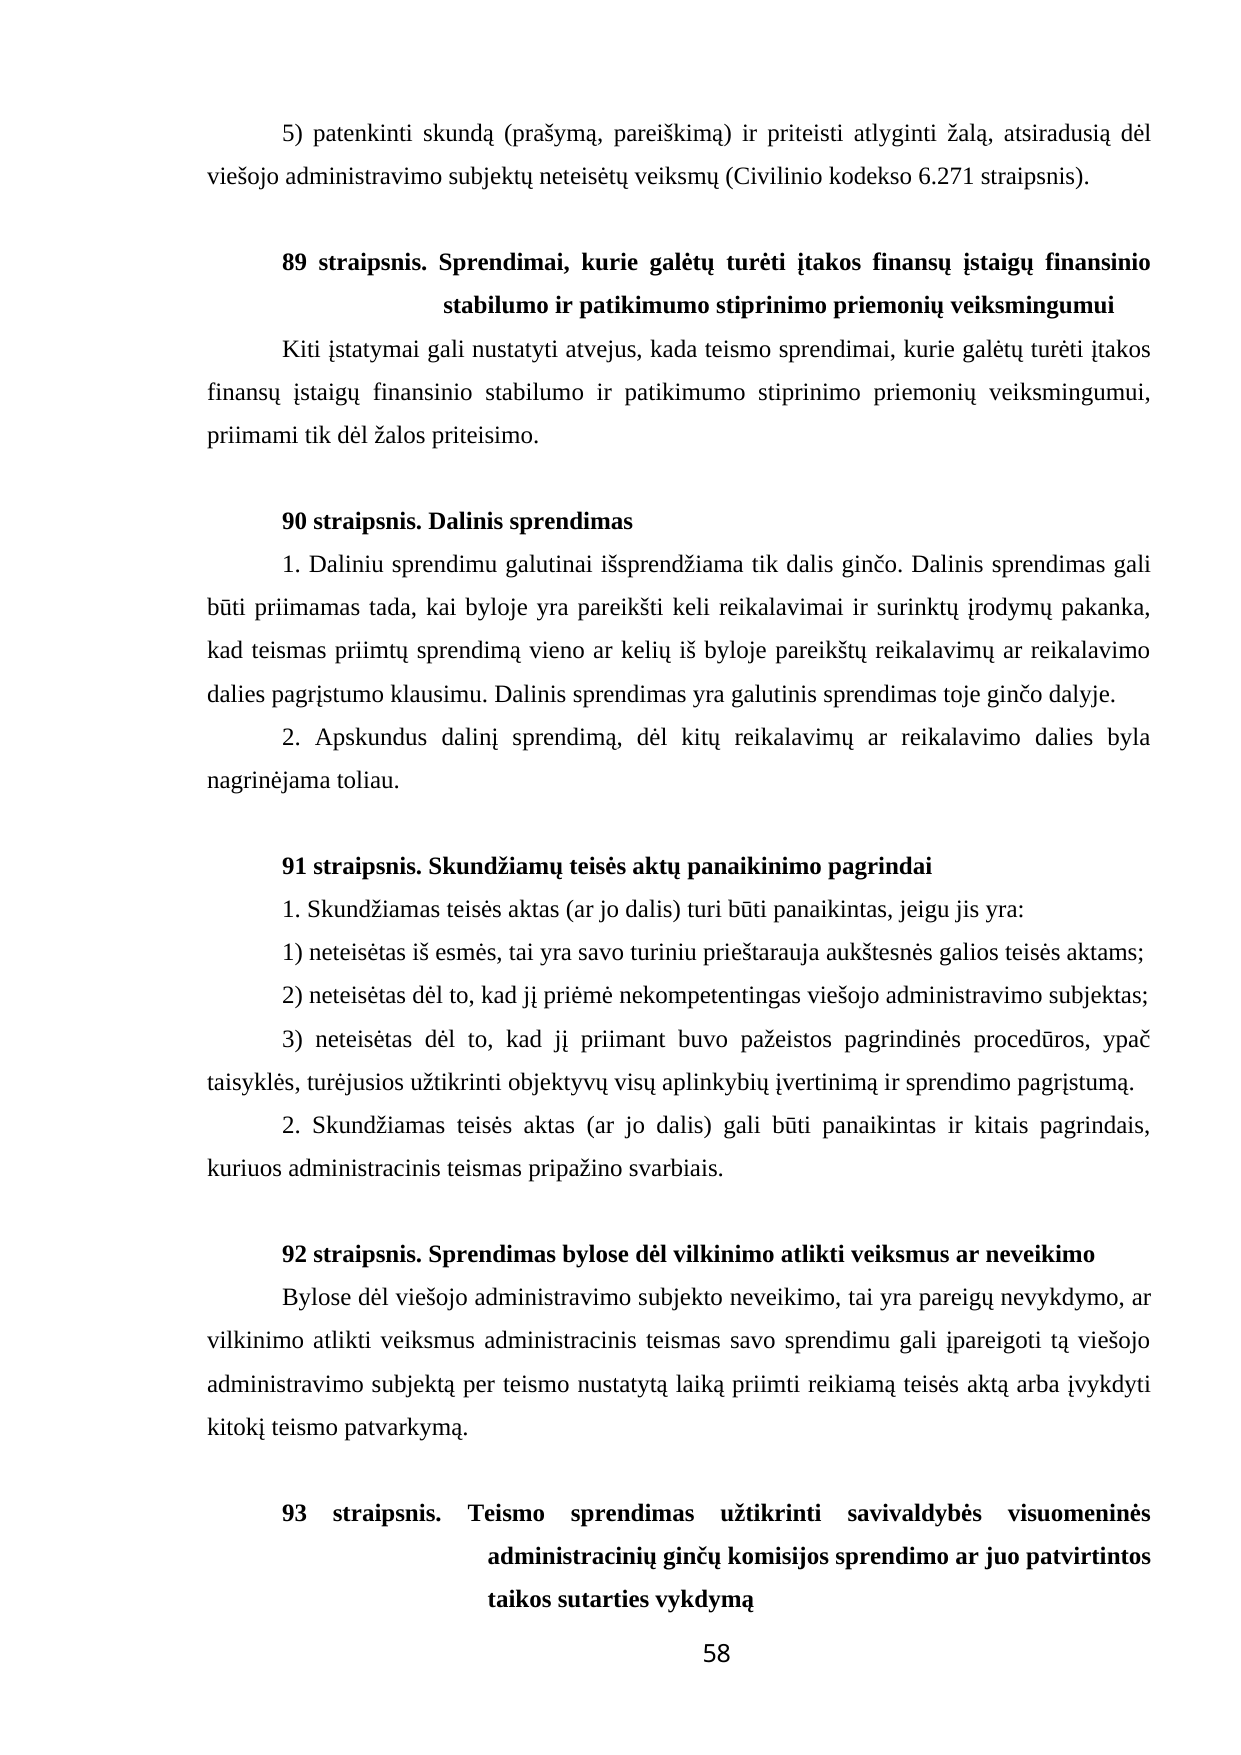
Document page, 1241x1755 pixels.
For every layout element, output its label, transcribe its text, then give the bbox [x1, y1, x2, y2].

text 89 straipsnis. Sprendimai, kurie galėtų turėti įtakos finansų įstaigų finansinio stabilumo ir patikimumo stiprinimo priemonių veiksmingumui [282, 247, 1152, 319]
text 90 straipsnis. Dalinis sprendimas [207, 506, 1152, 535]
text 5) patenkinti skundą (prašymą, pareiškimą) ir priteisti atlyginti žalą, atsiradusią dėl viešojo administravimo subjektų neteisėtų veiksmų (Civilinio kodekso 6.271 straipsnis). [207, 118, 1152, 190]
text 1) neteisėtas iš esmės, tai yra savo turiniu prieštarauja aukštesnės galios teisės aktams; [207, 937, 1152, 966]
text 92 straipsnis. Sprendimas bylose dėl vilkinimo atlikti veiksmus ar neveikimo [207, 1239, 1152, 1268]
text Bylose dėl viešojo administravimo subjekto neveikimo, tai yra pareigų nevykdymo, ar vilkinimo atlikti veiksmus administracinis teismas savo sprendimu gali įpareigoti tą viešojo administravimo subjektą per teismo nustatytą laiką priimti reikiamą teisės aktą arba įvykdyti kitokį teismo patvarkymą. [207, 1282, 1152, 1441]
text 1. Daliniu sprendimu galutinai išsprendžiama tik dalis ginčo. Dalinis sprendimas gali būti priimamas tada, kai byloje yra pareikšti keli reikalavimai ir surinktų įrodymų pakanka, kad teismas priimtų sprendimą vieno ar kelių iš byloje pareikštų reikalavimų ar reikalavimo dalies pagrįstumo klausimu. Dalinis sprendimas yra galutinis sprendimas toje ginčo dalyje. [207, 549, 1152, 707]
text 93 straipsnis. Teismo sprendimas užtikrinti savivaldybės visuomeninės administracinių ginčų komisijos sprendimo ar juo patvirtintos taikos sutarties vykdymą [282, 1498, 1152, 1613]
text 1. Skundžiamas teisės aktas (ar jo dalis) turi būti panaikintas, jeigu jis yra: [207, 894, 1152, 923]
text 91 straipsnis. Skundžiamų teisės aktų panaikinimo pagrindai [207, 851, 1152, 880]
text 2. Skundžiamas teisės aktas (ar jo dalis) gali būti panaikintas ir kitais pagrindais, kuriuos administracinis teismas pripažino svarbiais. [207, 1110, 1152, 1182]
text 2. Apskundus dalinį sprendimą, dėl kitų reikalavimų ar reikalavimo dalies byla nagrinėjama toliau. [207, 722, 1152, 794]
text 3) neteisėtas dėl to, kad jį priimant buvo pažeistos pagrindinės procedūros, ypač taisyklės, turėjusios užtikrinti objektyvų visų aplinkybių įvertinimą ir sprendimo pagrįstumą. [207, 1024, 1152, 1096]
text Kiti įstatymai gali nustatyti atvejus, kada teismo sprendimai, kurie galėtų turėti įtakos finansų įstaigų finansinio stabilumo ir patikimumo stiprinimo priemonių veiksmingumui, priimami tik dėl žalos priteisimo. [207, 334, 1152, 449]
text 2) neteisėtas dėl to, kad jį priėmė nekompetentingas viešojo administravimo subjektas; [207, 981, 1152, 1009]
